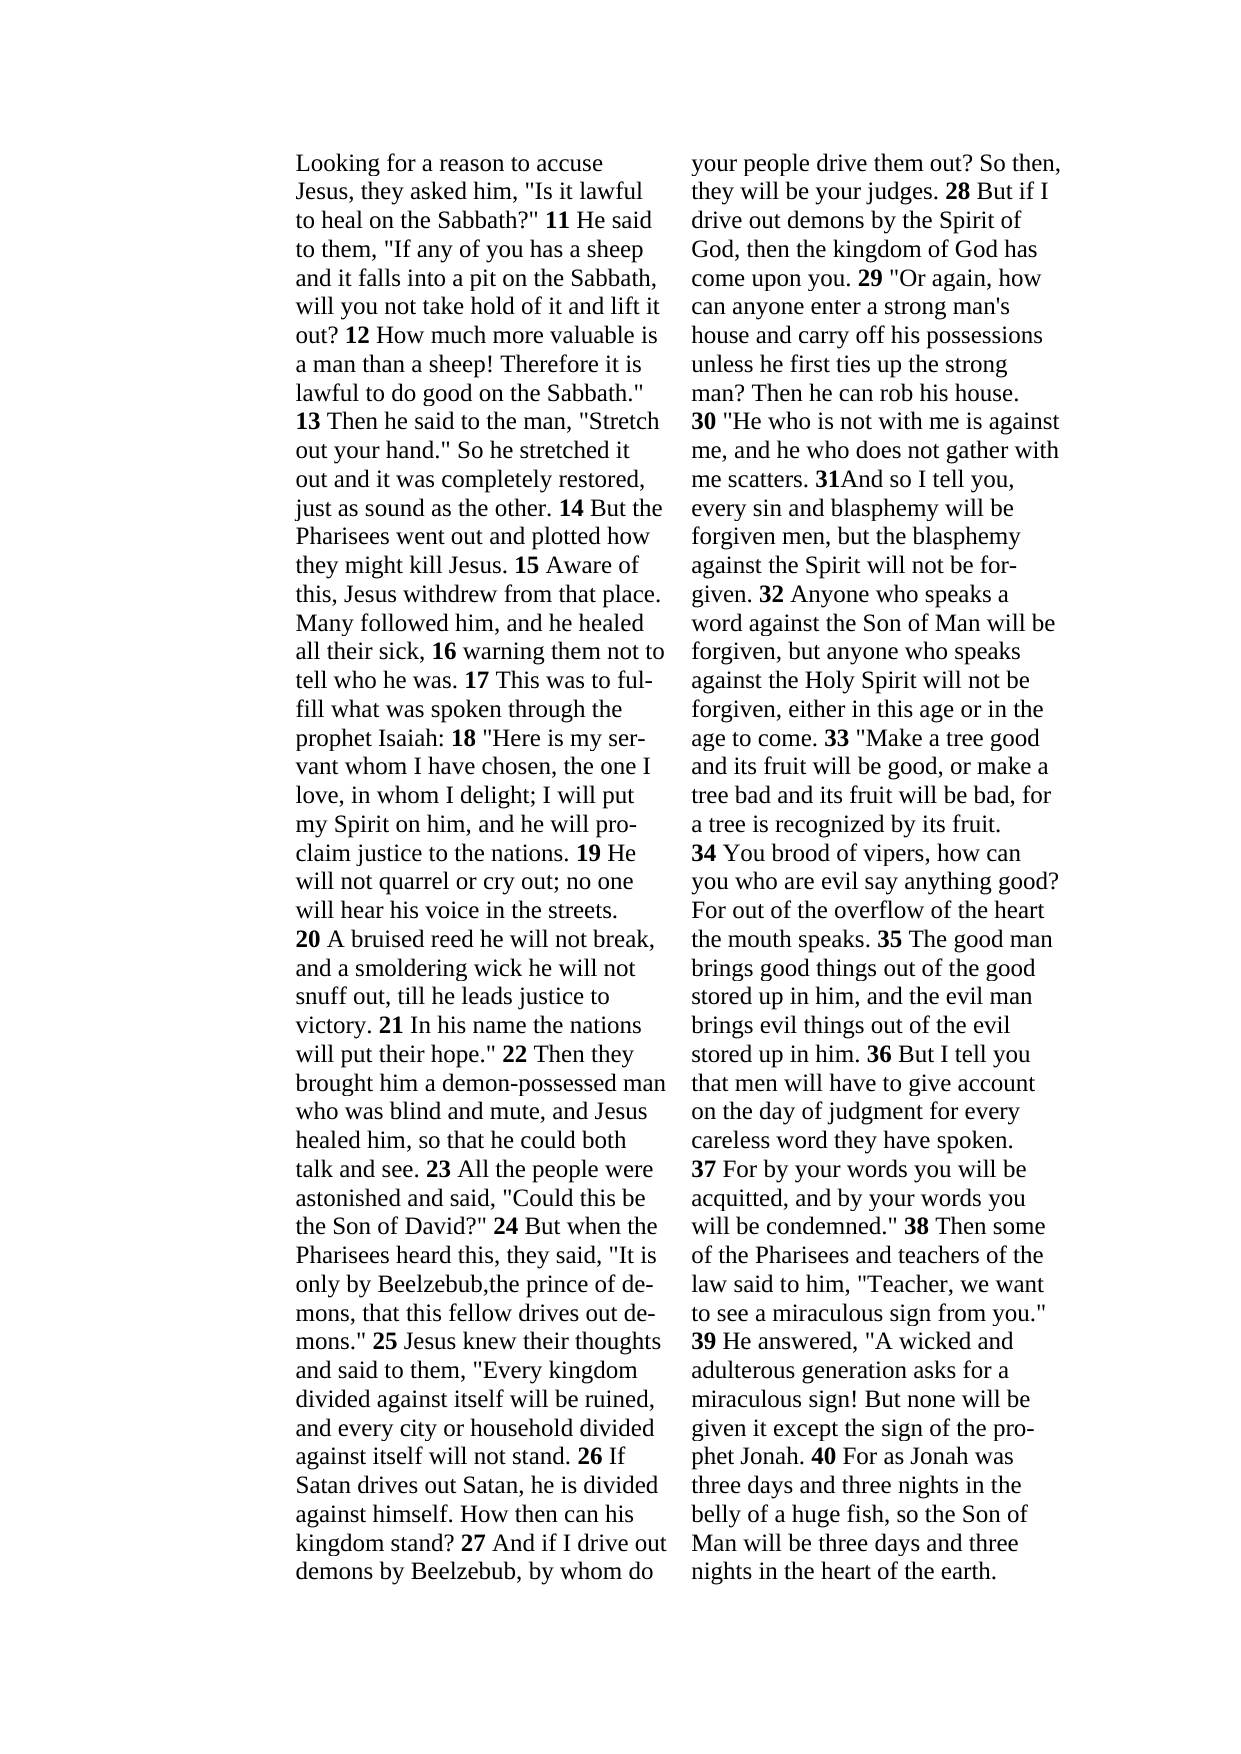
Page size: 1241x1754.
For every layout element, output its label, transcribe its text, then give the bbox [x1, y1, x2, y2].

text Looking for a reason to accuse Jesus, they asked him, "Is it lawful to heal on the Sabbath?" 11 He said to them, "If any of you has a sheep and it falls into a pit on the Sabbath, will you not take hold of it and lift it out? 12 How much more valuable is a man than a sheep! Therefore it is lawful to do good on the Sabbath." 13 Then he said to the man, "Stretch out your hand." So he stretched it out and it was completely restored, just as sound as the other. 14 But the Pharisees went out and plotted how they might kill Jesus. 15 Aware of this, Jesus withdrew from that place. Many followed him, and he healed all their sick, 16 warning them not to tell who he was. 17 This was to ful-fill what was spoken through the prophet Isaiah: 18 "Here is my ser-vant whom I have chosen, the one I love, in whom I delight; I will put my Spirit on him, and he will pro-claim justice to the nations. 19 He will not quarrel or cry out; no one will hear his voice in the streets. 20 A bruised reed he will not break, and a smoldering wick he will not snuff out, till he leads justice to victory. 21 In his name the nations will put their hope." 22 Then they brought him a demon-possessed man who was blind and mute, and Jesus healed him, so that he could both talk and see. 23 All the people were astonished and said, "Could this be the Son of David?" 24 But when the Pharisees heard this, they said, "It is only by Beelzebub,the prince of de-mons, that this fellow drives out de-mons." 25 Jesus knew their thoughts and said to them, "Every kingdom divided against itself will be ruined, and every city or household divided against itself will not stand. 26 If Satan drives out Satan, he is divided against himself. How then can his kingdom stand? 27 And if I drive out demons by Beelzebub, by whom do [295, 148, 667, 1585]
text your people drive them out? So then, they will be your judges. 28 But if I drive out demons by the Spirit of God, then the kingdom of God has come upon you. 29 "Or again, how can anyone enter a strong man's house and carry off his possessions unless he first ties up the strong man? Then he can rob his house. 30 "He who is not with me is against me, and he who does not gather with me scatters. 31And so I tell you, every sin and blasphemy will be forgiven men, but the blasphemy against the Spirit will not be for-given. 32 Anyone who speaks a word against the Son of Man will be forgiven, but anyone who speaks against the Holy Spirit will not be forgiven, either in this age or in the age to come. 33 "Make a tree good and its fruit will be good, or make a tree bad and its fruit will be bad, for a tree is recognized by its fruit. 34 You brood of vipers, how can you who are evil say anything good? For out of the overflow of the heart the mouth speaks. 35 The good man brings good things out of the good stored up in him, and the evil man brings evil things out of the evil stored up in him. 36 But I tell you that men will have to give account on the day of judgment for every careless word they have spoken. 37 For by your words you will be acquitted, and by your words you will be condemned." 38 Then some of the Pharisees and teachers of the law said to him, "Teacher, we want to see a miraculous sign from you." 39 He answered, "A wicked and adulterous generation asks for a miraculous sign! But none will be given it except the sign of the pro-phet Jonah. 40 For as Jonah was three days and three nights in the belly of a huge fish, so the Son of Man will be three days and three nights in the heart of the earth. [691, 148, 1063, 1585]
